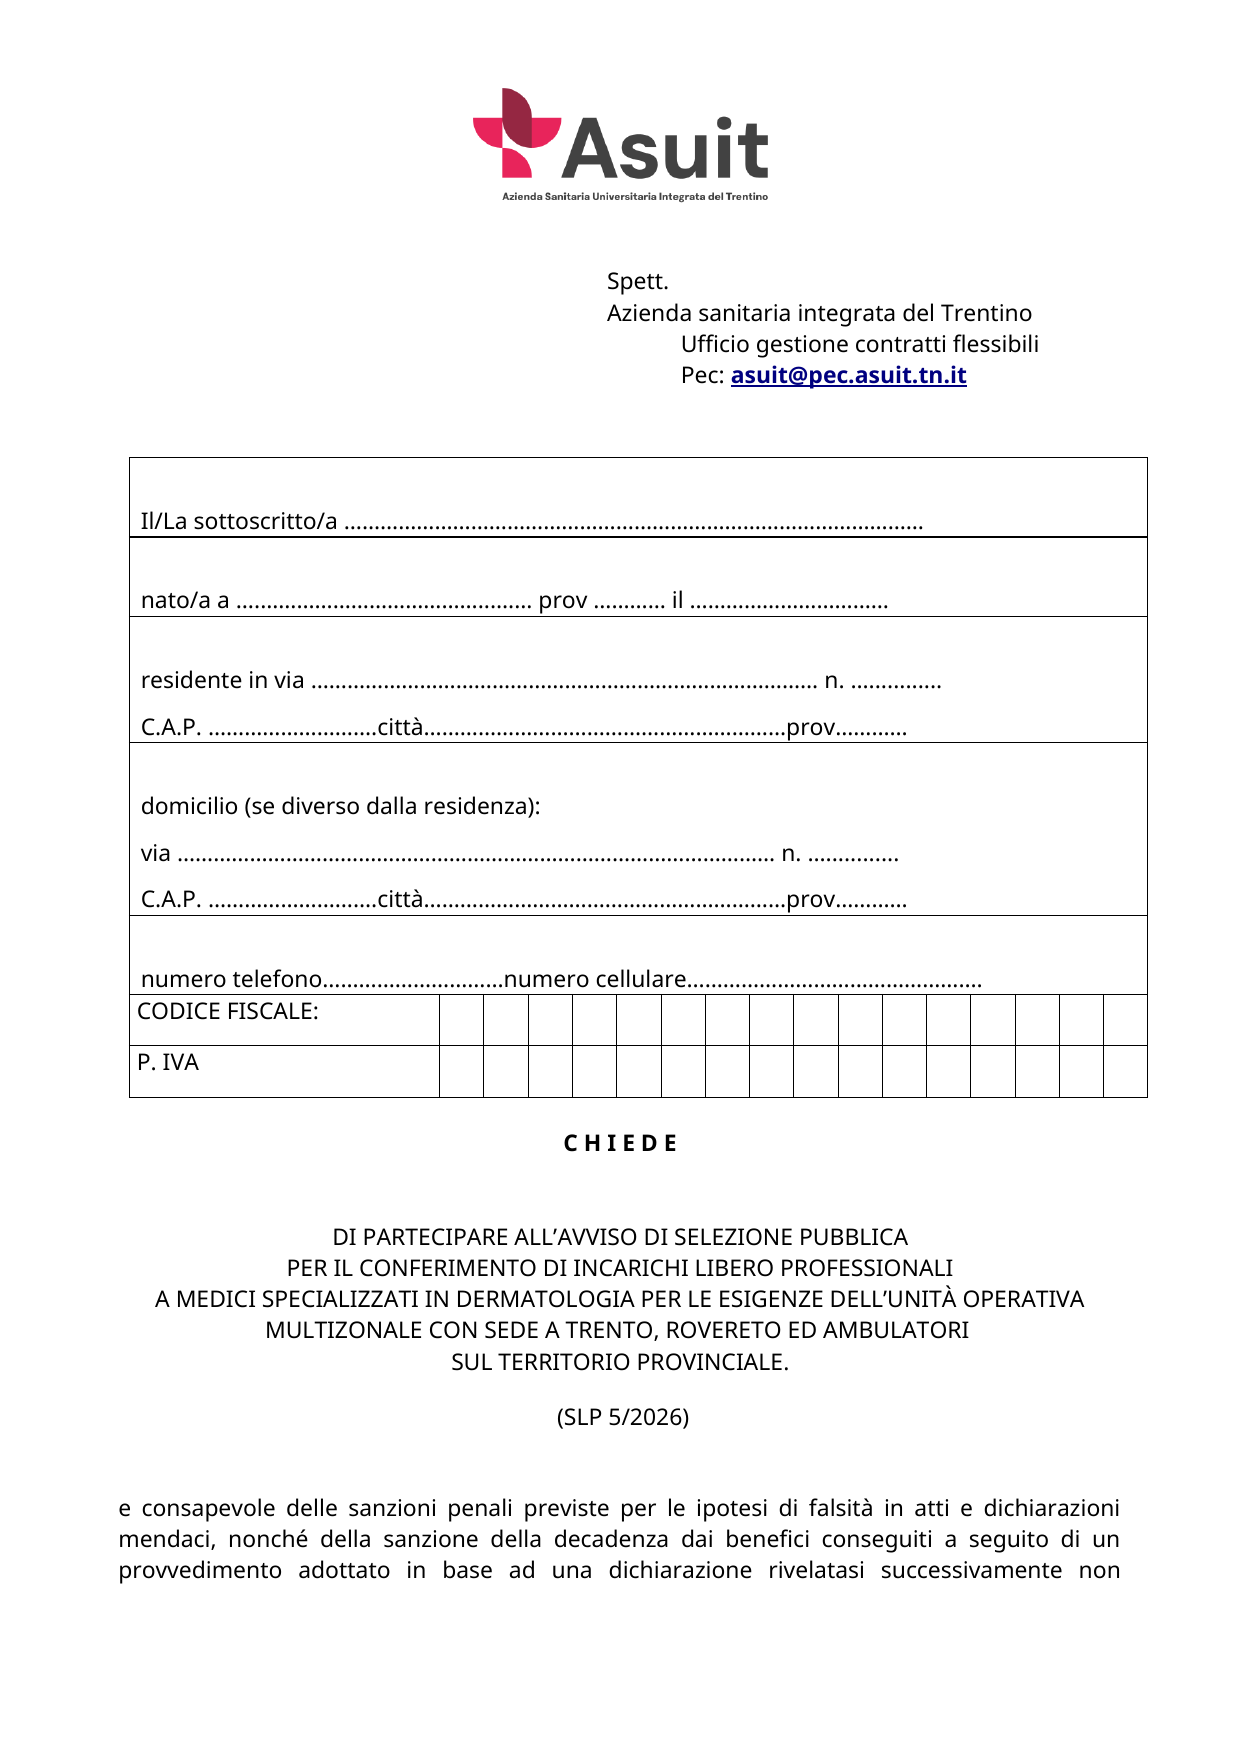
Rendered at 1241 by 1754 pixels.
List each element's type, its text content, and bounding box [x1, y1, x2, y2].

table_cell [440, 995, 483, 1045]
table_cell [440, 1046, 483, 1097]
text Pec: asuit@pec.asuit.tn.it [681, 359, 1122, 390]
table_cell P. IVA [130, 1046, 439, 1097]
table_cell [529, 995, 572, 1045]
table_cell [1060, 1046, 1103, 1097]
table_cell [750, 995, 793, 1045]
table_cell numero telefono…………………………numero cellulare…………………………………………. [130, 916, 1147, 994]
text e consapevole delle sanzioni penali previste per le ipotesi di falsità in atti e dichiarazioni mendaci, nonché della sanzione della decadenza dai benefici conseguiti a seguito di un provvedimento adottato in base ad una dichiarazione rivelatasi successivamente non [118, 1492, 1122, 1586]
table_cell [706, 1046, 749, 1097]
table_cell [839, 1046, 882, 1097]
table_cell residente in via ………………………………………………………………………… n. …............ C.A.P. ……………………….città……………………………………………………prov………… [130, 617, 1147, 742]
table_cell [971, 995, 1015, 1045]
table_cell [1104, 1046, 1147, 1097]
table_cell [971, 1046, 1015, 1097]
table_cell [662, 995, 705, 1045]
table_cell [927, 995, 970, 1045]
text Azienda sanitaria integrata del Trentino [192, 296, 1131, 328]
table_cell [617, 1046, 661, 1097]
table_cell [573, 1046, 616, 1097]
text C H I E D E [118, 1127, 1121, 1158]
table_cell [1104, 995, 1147, 1045]
table_cell [662, 1046, 705, 1097]
text DI PARTECIPARE ALL’AVVISO DI SELEZIONE PUBBLICA [118, 1220, 1122, 1252]
table_cell [706, 995, 749, 1045]
table_cell [1016, 995, 1059, 1045]
table_cell [794, 995, 838, 1045]
picture [443, 59, 797, 237]
table_cell domicilio (se diverso dalla residenza): via ……………………………………………………………………………………… n. …............ C.A.P. ……………………….città……………………………………………………prov………… [130, 743, 1147, 914]
text SUL TERRITORIO PROVINCIALE. [118, 1345, 1122, 1377]
table_cell [484, 995, 528, 1045]
table_cell [573, 995, 616, 1045]
table_cell [750, 1046, 793, 1097]
table_header Il/La sottoscritto/a …………………………………………………………………………………… [130, 458, 1147, 536]
table_cell [839, 995, 882, 1045]
table_cell nato/a a ….………………………………...…… prov ………… il …………………………… [130, 538, 1147, 616]
text (SLP 5/2026) [118, 1401, 1122, 1432]
table_cell [617, 995, 661, 1045]
table_cell [794, 1046, 838, 1097]
table_cell [1016, 1046, 1059, 1097]
table_cell [484, 1046, 528, 1097]
text PER IL CONFERIMENTO DI INCARICHI LIBERO PROFESSIONALI [118, 1252, 1122, 1283]
table_cell [883, 995, 926, 1045]
table_cell [883, 1046, 926, 1097]
text Ufficio gestione contratti flessibili [681, 328, 1122, 359]
text Spett. [192, 265, 1131, 296]
table_cell [1060, 995, 1103, 1045]
table_cell [529, 1046, 572, 1097]
table_cell [927, 1046, 970, 1097]
text a medicI specializzatI in DERMATOLOGIA PER LE ESIGENZE DELL’UNITà OPERATIVA MULTIZONALE CON SEDE A TRENTO, ROVERETO ED AMBULATORI [118, 1283, 1122, 1345]
table_cell CODICE FISCALE: [130, 995, 439, 1045]
